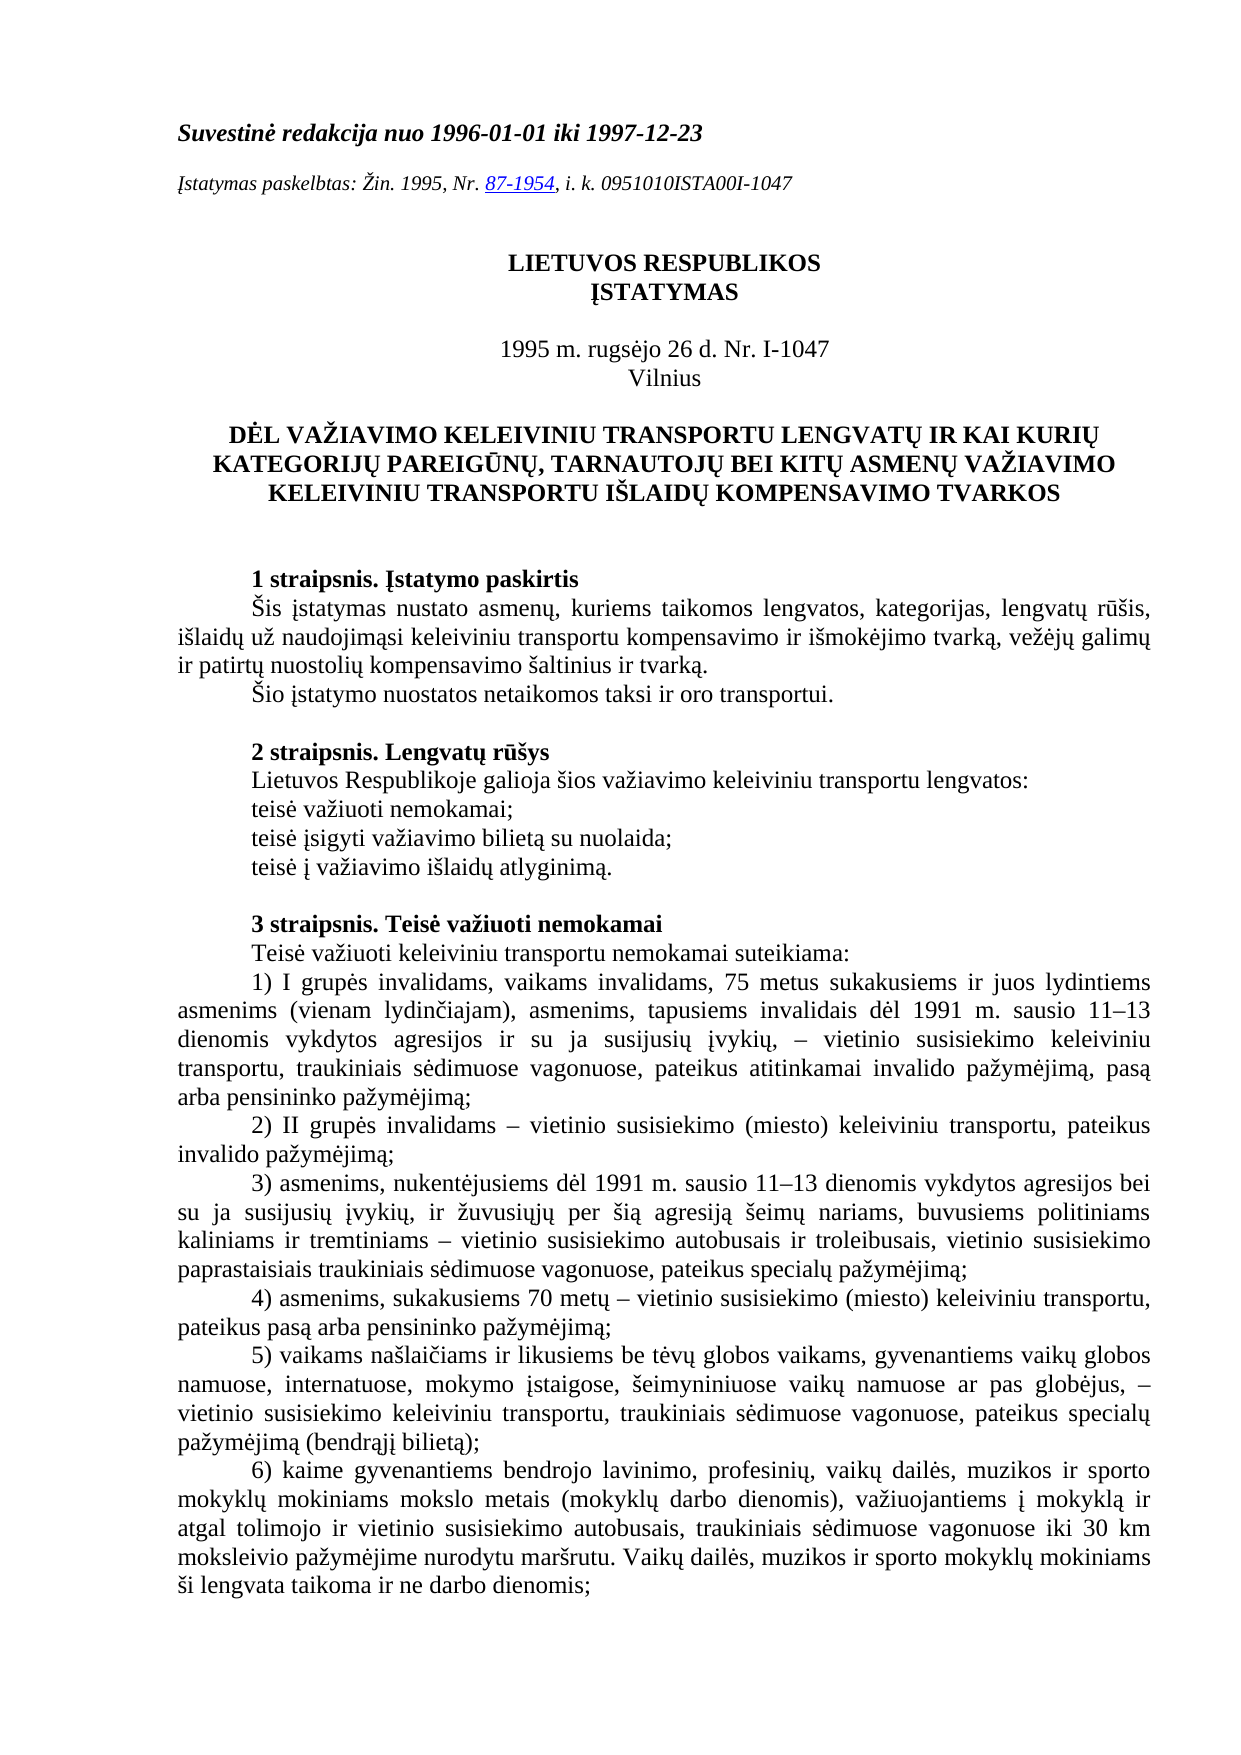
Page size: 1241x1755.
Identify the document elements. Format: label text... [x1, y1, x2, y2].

text LIETUVOS RESPUBLIKOS [177, 248, 1152, 277]
text 3) asmenims, nukentėjusiems dėl 1991 m. sausio 11–13 dienomis vykdytos agresijos bei su ja susijusių įvykių, ir žuvusiųjų per šią agresiją šeimų nariams, buvusiems politiniams kaliniams ir tremtiniams – vietinio susisiekimo autobusais ir troleibusais, vietinio susisiekimo paprastaisiais traukiniais sėdimuose vagonuose, pateikus specialų pažymėjimą; [177, 1168, 1152, 1283]
text Teisė važiuoti keleiviniu transportu nemokamai suteikiama: [177, 938, 1152, 967]
text Suvestinė redakcija nuo 1996-01-01 iki 1997-12-23 [177, 118, 1152, 147]
text Šio įstatymo nuostatos netaikomos taksi ir oro transportui. [177, 679, 1152, 708]
text 6) kaime gyvenantiems bendrojo lavinimo, profesinių, vaikų dailės, muzikos ir sporto mokyklų mokiniams mokslo metais (mokyklų darbo dienomis), važiuojantiems į mokyklą ir atgal tolimojo ir vietinio susisiekimo autobusais, traukiniais sėdimuose vagonuose iki 30 km moksleivio pažymėjime nurodytu maršrutu. Vaikų dailės, muzikos ir sporto mokyklų mokiniams ši lengvata taikoma ir ne darbo dienomis; [177, 1455, 1152, 1599]
text Šis įstatymas nustato asmenų, kuriems taikomos lengvatos, kategorijas, lengvatų rūšis, išlaidų už naudojimąsi keleiviniu transportu kompensavimo ir išmokėjimo tvarką, vežėjų galimų ir patirtų nuostolių kompensavimo šaltinius ir tvarką. [177, 593, 1152, 679]
text teisė važiuoti nemokamai; [177, 794, 1152, 823]
text Įstatymas paskelbtas: Žin. 1995, Nr. 87-1954, i. k. 0951010ISTA00I-1047 [177, 171, 1152, 195]
text Vilnius [177, 363, 1152, 392]
text ĮSTATYMAS [177, 277, 1152, 305]
text 3 straipsnis. Teisė važiuoti nemokamai [177, 909, 1152, 938]
text 2 straipsnis. Lengvatų rūšys [177, 737, 1152, 765]
text 2) II grupės invalidams – vietinio susisiekimo (miesto) keleiviniu transportu, pateikus invalido pažymėjimą; [177, 1110, 1152, 1168]
text teisė į važiavimo išlaidų atlyginimą. [177, 852, 1152, 880]
text 1) I grupės invalidams, vaikams invalidams, 75 metus sukakusiems ir juos lydintiems asmenims (vienam lydinčiajam), asmenims, tapusiems invalidais dėl 1991 m. sausio 11–13 dienomis vykdytos agresijos ir su ja susijusių įvykių, – vietinio susisiekimo keleiviniu transportu, traukiniais sėdimuose vagonuose, pateikus atitinkamai invalido pažymėjimą, pasą arba pensininko pažymėjimą; [177, 967, 1152, 1110]
text 4) asmenims, sukakusiems 70 metų – vietinio susisiekimo (miesto) keleiviniu transportu, pateikus pasą arba pensininko pažymėjimą; [177, 1283, 1152, 1340]
text 5) vaikams našlaičiams ir likusiems be tėvų globos vaikams, gyvenantiems vaikų globos namuose, internatuose, mokymo įstaigose, šeimyniniuose vaikų namuose ar pas globėjus, – vietinio susisiekimo keleiviniu transportu, traukiniais sėdimuose vagonuose, pateikus specialų pažymėjimą (bendrąjį bilietą); [177, 1340, 1152, 1455]
text Lietuvos Respublikoje galioja šios važiavimo keleiviniu transportu lengvatos: [177, 765, 1152, 794]
text 1 straipsnis. Įstatymo paskirtis [177, 564, 1152, 593]
text DĖL VAŽIAVIMO KELEIVINIU TRANSPORTU LENGVATŲ IR KAI KURIŲ KATEGORIJŲ PAREIGŪNŲ, TARNAUTOJŲ BEI KITŲ ASMENŲ VAŽIAVIMO KELEIVINIU TRANSPORTU IŠLAIDŲ KOMPENSAVIMO TVARKOS [177, 420, 1152, 507]
text 1995 m. rugsėjo 26 d. Nr. I-1047 [177, 334, 1152, 363]
text teisė įsigyti važiavimo bilietą su nuolaida; [177, 823, 1152, 852]
